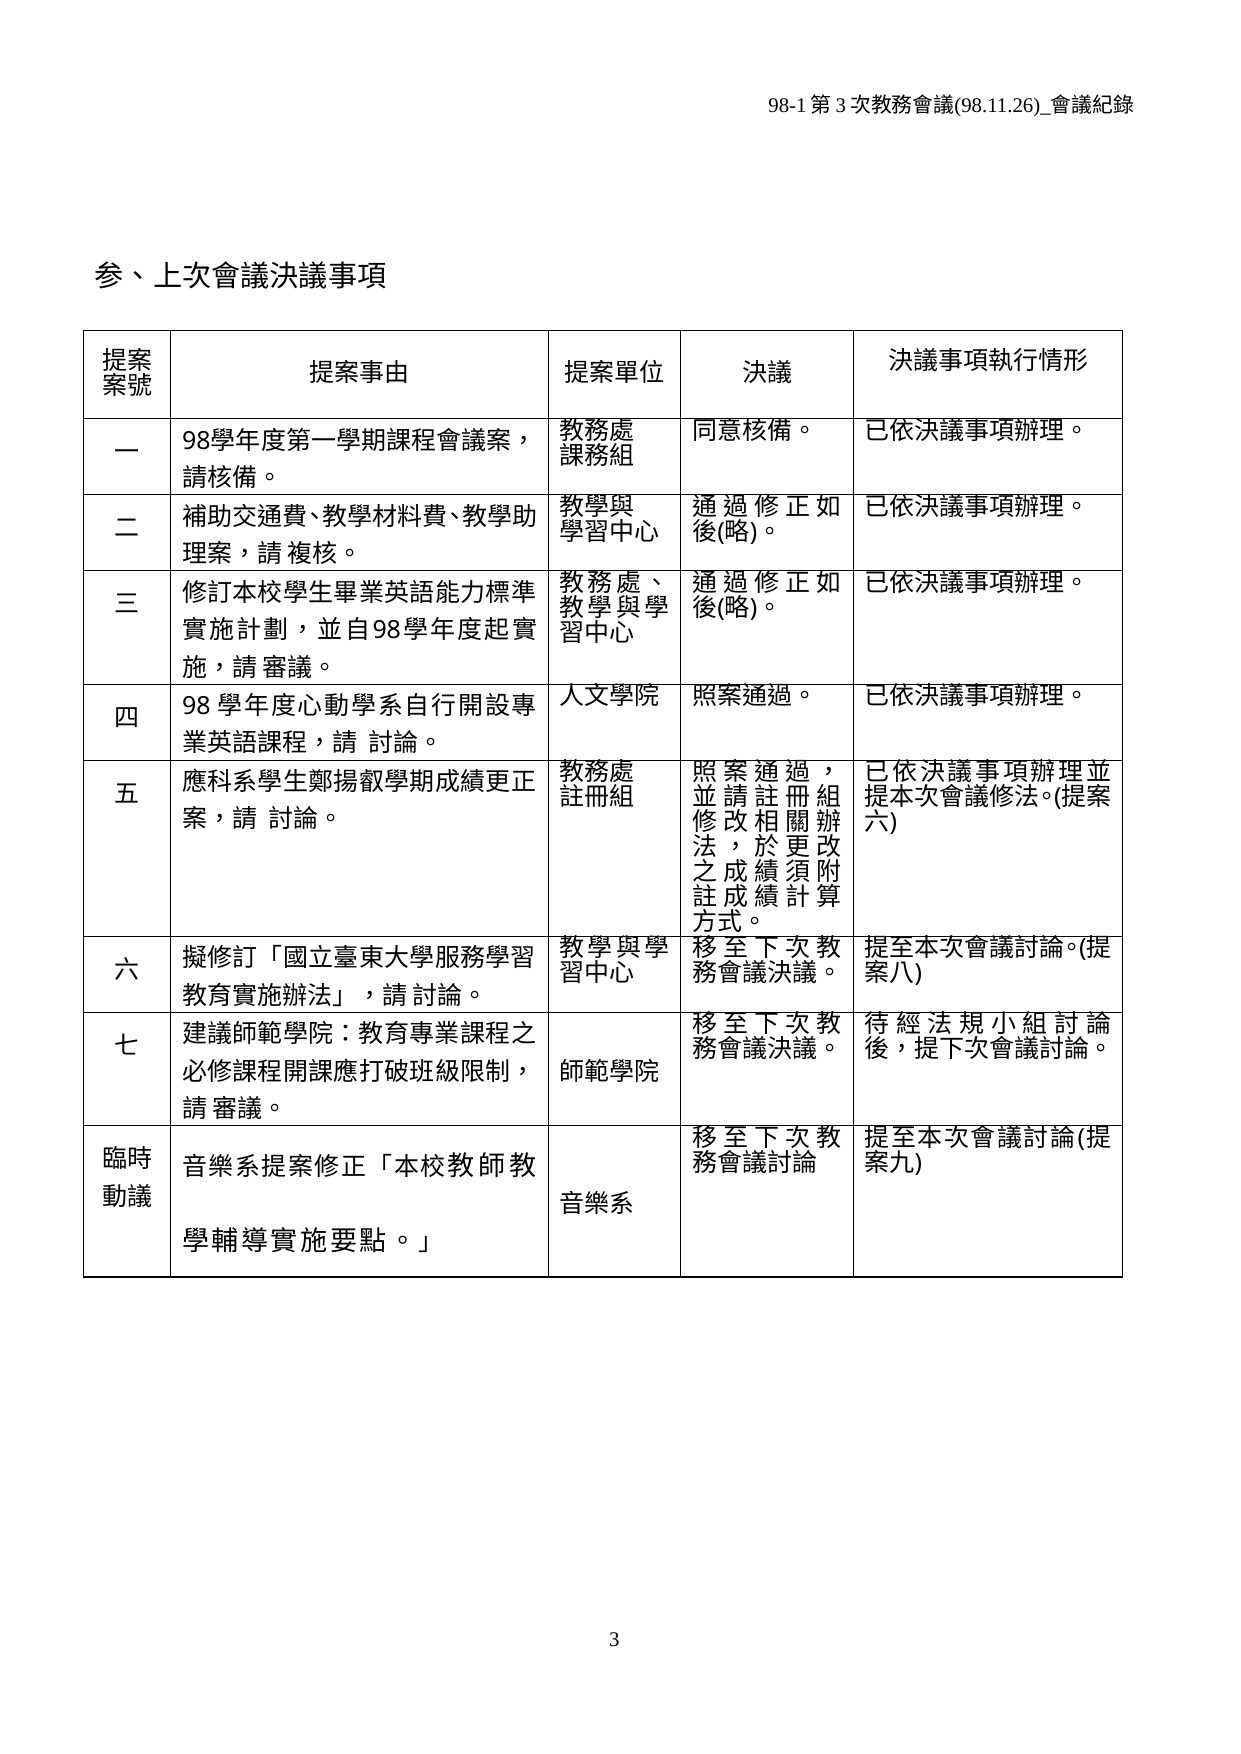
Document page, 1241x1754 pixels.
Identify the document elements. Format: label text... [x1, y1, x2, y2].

table_cell 人文學院 [549, 685, 680, 760]
table_cell 教務處 課務組 [549, 419, 680, 494]
text 参、上次會議決議事項 [94, 236, 1134, 311]
table_cell 師範學院 [549, 1013, 680, 1125]
table_cell 已依決議事項辦理。 [854, 419, 1122, 494]
table_cell 通過修正如後(略)。 [681, 571, 853, 684]
table_cell 教務處、教學與學習中心 [549, 571, 680, 684]
table_cell 移至下次教務會議決議。 [681, 937, 853, 1012]
table_cell 同意核備。 [681, 419, 853, 494]
table_header 提案事由 [171, 331, 548, 418]
table_cell 移至下次教務會議決議。 [681, 1013, 853, 1125]
table_header 提案單位 [549, 331, 680, 418]
table_header 提案案號 [84, 331, 170, 418]
table_cell 已依決議事項辦理。 [854, 685, 1122, 760]
table_cell 已依決議事項辦理。 [854, 495, 1122, 570]
table_cell 臨時動議 [84, 1126, 170, 1276]
table_cell 教務處 註冊組 [549, 761, 680, 936]
table_cell 提至本次會議討論。(提案八) [854, 937, 1122, 1012]
table_cell 音樂系提案修正「本校教師教學輔導實施要點。」 [171, 1126, 548, 1276]
table_cell 音樂系 [549, 1126, 680, 1276]
table_cell 應科系學生鄭揚叡學期成績更正案，請 討論。 [171, 761, 548, 936]
table_cell 二 [84, 495, 170, 570]
table_cell 提至本次會議討論(提案九) [854, 1126, 1122, 1276]
table_cell 三 [84, 571, 170, 684]
table_cell 建議師範學院：教育專業課程之必修課程開課應打破班級限制，請 審議。 [171, 1013, 548, 1125]
table_cell 七 [84, 1013, 170, 1125]
table_cell 98學年度第一學期課程會議案，請核備。 [171, 419, 548, 494]
table_header 決議事項執行情形 [854, 331, 1122, 418]
table_cell 一 [84, 419, 170, 494]
table_cell 待經法規小組討論後，提下次會議討論。 [854, 1013, 1122, 1125]
table_cell 五 [84, 761, 170, 936]
table_cell 照案通過，並請註冊組修改相關辦法，於更改之成績須附註成績計算方式。 [681, 761, 853, 936]
table_cell 六 [84, 937, 170, 1012]
table_cell 教學與 學習中心 [549, 495, 680, 570]
table_cell 教學與學習中心 [549, 937, 680, 1012]
table_cell 移至下次教務會議討論 [681, 1126, 853, 1276]
table_cell 已依決議事項辦理並提本次會議修法。(提案六) [854, 761, 1122, 936]
table_cell 擬修訂「國立臺東大學服務學習教育實施辦法」，請 討論。 [171, 937, 548, 1012]
table_cell 四 [84, 685, 170, 760]
table_cell 照案通過。 [681, 685, 853, 760]
table_cell 修訂本校學生畢業英語能力標準實施計劃，並自98學年度起實施，請 審議。 [171, 571, 548, 684]
table_header 決議 [681, 331, 853, 418]
table_cell 98學年度心動學系自行開設專業英語課程，請 討論。 [171, 685, 548, 760]
table_cell 通過修正如後(略)。 [681, 495, 853, 570]
table_cell 補助交通費、教學材料費、教學助理案，請 複核。 [171, 495, 548, 570]
table_cell 已依決議事項辦理。 [854, 571, 1122, 684]
